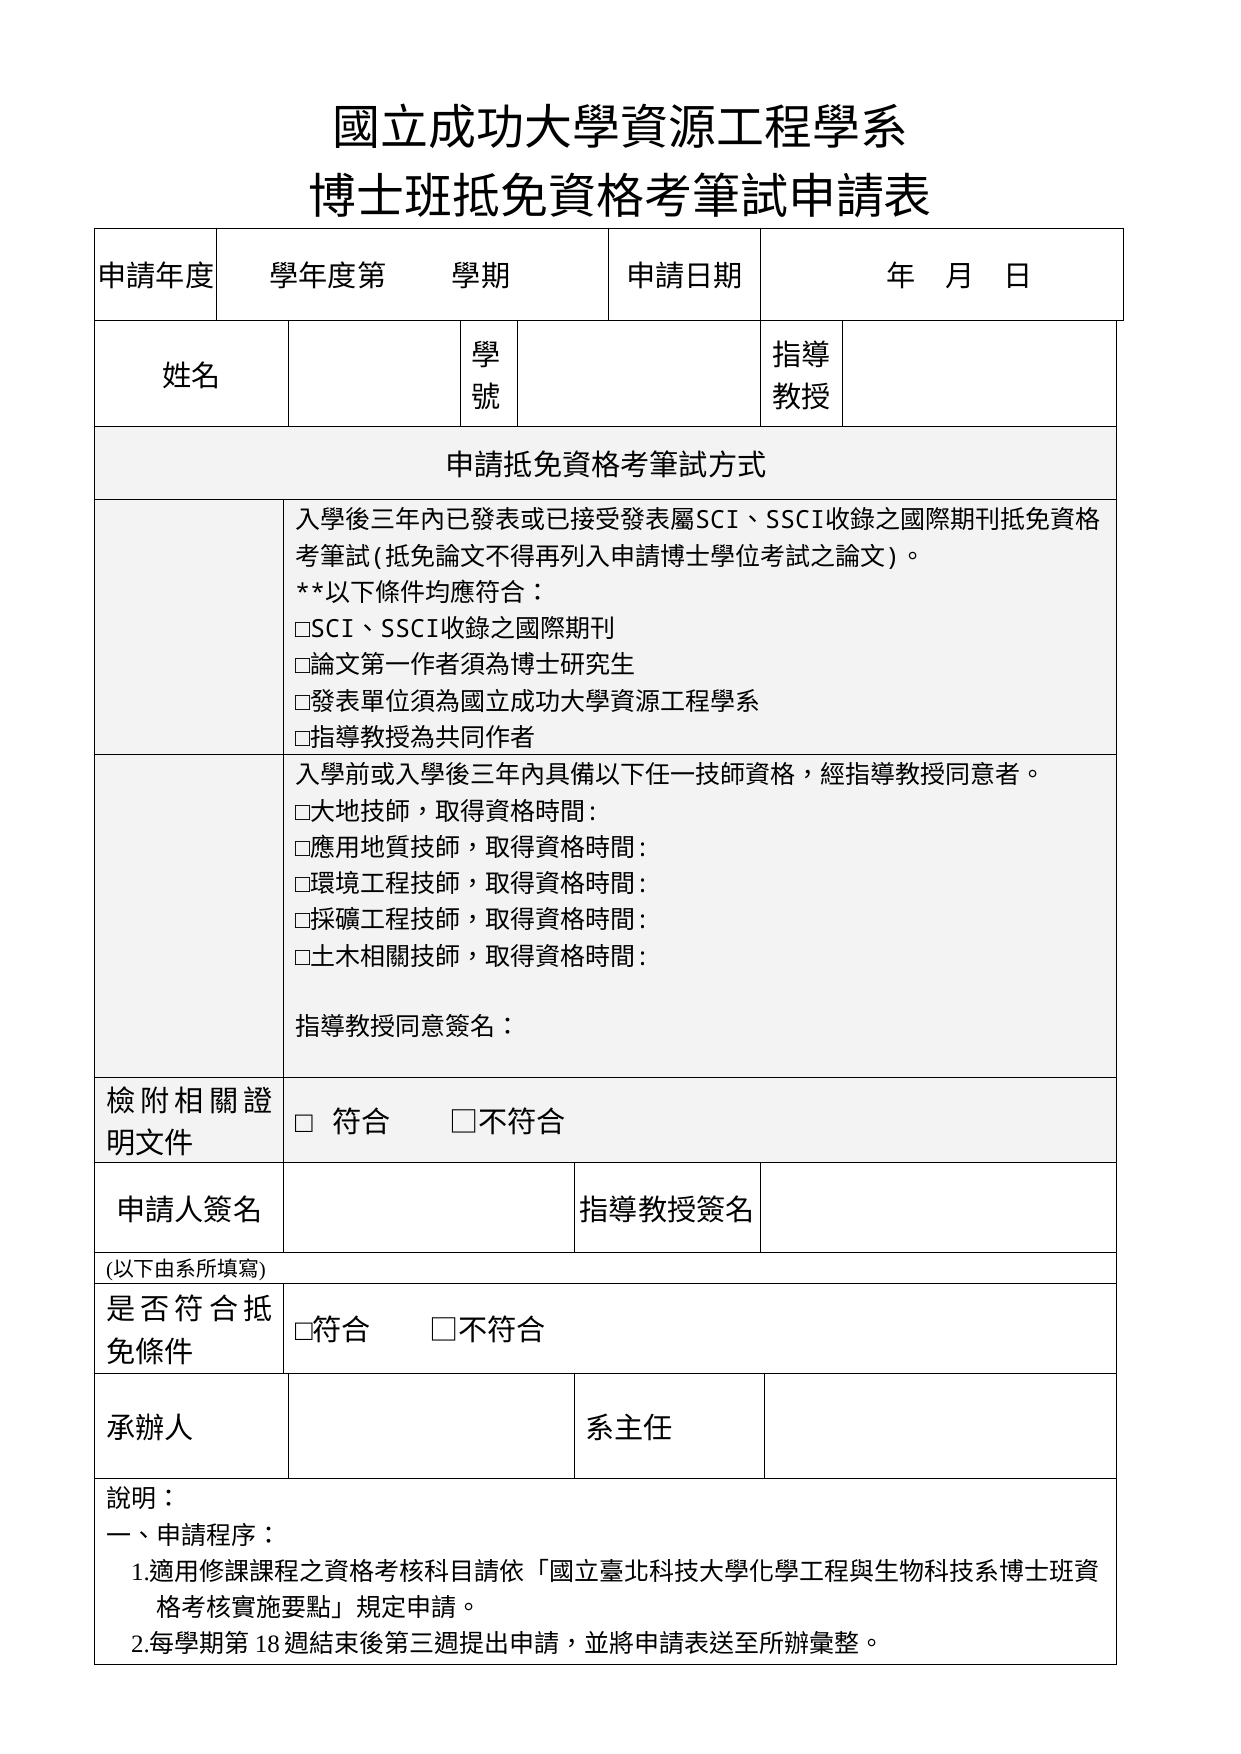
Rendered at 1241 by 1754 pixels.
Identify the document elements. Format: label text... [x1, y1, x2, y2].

table_cell [95, 500, 283, 754]
table_cell [1117, 1252, 1124, 1283]
table_cell 說明： 一、申請程序： 1.適用修課課程之資格考核科目請依「國立臺北科技大學化學工程與生物科技系博士班資 格考核實施要點」規定申請。 2.每學期第18週結束後第三週提出申請，並將申請表送至所辦彙整。 [95, 1479, 1116, 1664]
table_cell 指導教授 [761, 321, 842, 426]
table_header 申請年度 [95, 229, 216, 320]
text 國立成功大學資源工程學系 [106, 89, 1134, 158]
table_cell [1117, 1373, 1124, 1478]
table_cell 學號 [461, 321, 517, 426]
table_cell □符合 □不符合 [284, 1284, 1116, 1372]
table_cell [1117, 426, 1124, 499]
table_cell [289, 1374, 574, 1478]
table_cell 入學後三年內已發表或已接受發表屬SCI、SSCI收錄之國際期刊抵免資格考筆試(抵免論文不得再列入申請博士學位考試之論文)。 **以下條件均應符合： □SCI、SSCI收錄之國際期刊 □論文第一作者須為博士研究生 □發表單位須為國立成功大學資源工程學系 □指導教授為共同作者 [284, 500, 1116, 754]
table_header 申請日期 [609, 229, 760, 320]
text 博士班抵免資格考筆試申請表 [106, 158, 1134, 227]
table_cell 承辦人 [95, 1374, 288, 1478]
table_cell 申請抵免資格考筆試方式 [95, 427, 1116, 499]
table_header 學年度第 學期 [217, 229, 608, 320]
table_cell [1117, 754, 1124, 1077]
table_cell [1117, 499, 1124, 754]
table_header 年 月 日 [761, 229, 1123, 320]
table_cell [1117, 321, 1124, 426]
table_cell [765, 1374, 1116, 1478]
table_cell [1117, 1077, 1124, 1162]
table_cell 申請人簽名 [95, 1163, 283, 1252]
table_cell [1117, 1162, 1124, 1252]
table_cell [518, 321, 760, 426]
table_cell [289, 321, 460, 426]
table_cell [761, 1163, 1116, 1252]
table_cell 指導教授簽名 [575, 1163, 760, 1252]
table_cell 是否符合抵免條件 [95, 1284, 283, 1372]
table_cell 姓名 [95, 321, 288, 426]
table_cell 符合 □不符合 [284, 1078, 1116, 1162]
table_cell [1117, 1478, 1124, 1664]
table_cell [843, 321, 1116, 426]
table_cell [1117, 1283, 1124, 1372]
table_cell 入學前或入學後三年內具備以下任一技師資格，經指導教授同意者。 □大地技師，取得資格時間: □應用地質技師，取得資格時間: □環境工程技師，取得資格時間: □採礦工程技師，取得資格時間: □土木相關技師，取得資格時間: 指導教授同意簽名： [284, 755, 1116, 1077]
table_cell 系主任 [575, 1374, 764, 1478]
table_cell 檢附相關證明文件 [95, 1078, 283, 1162]
table_cell (以下由系所填寫) [95, 1253, 1116, 1283]
table_cell [284, 1163, 574, 1252]
table_cell [95, 755, 283, 1077]
